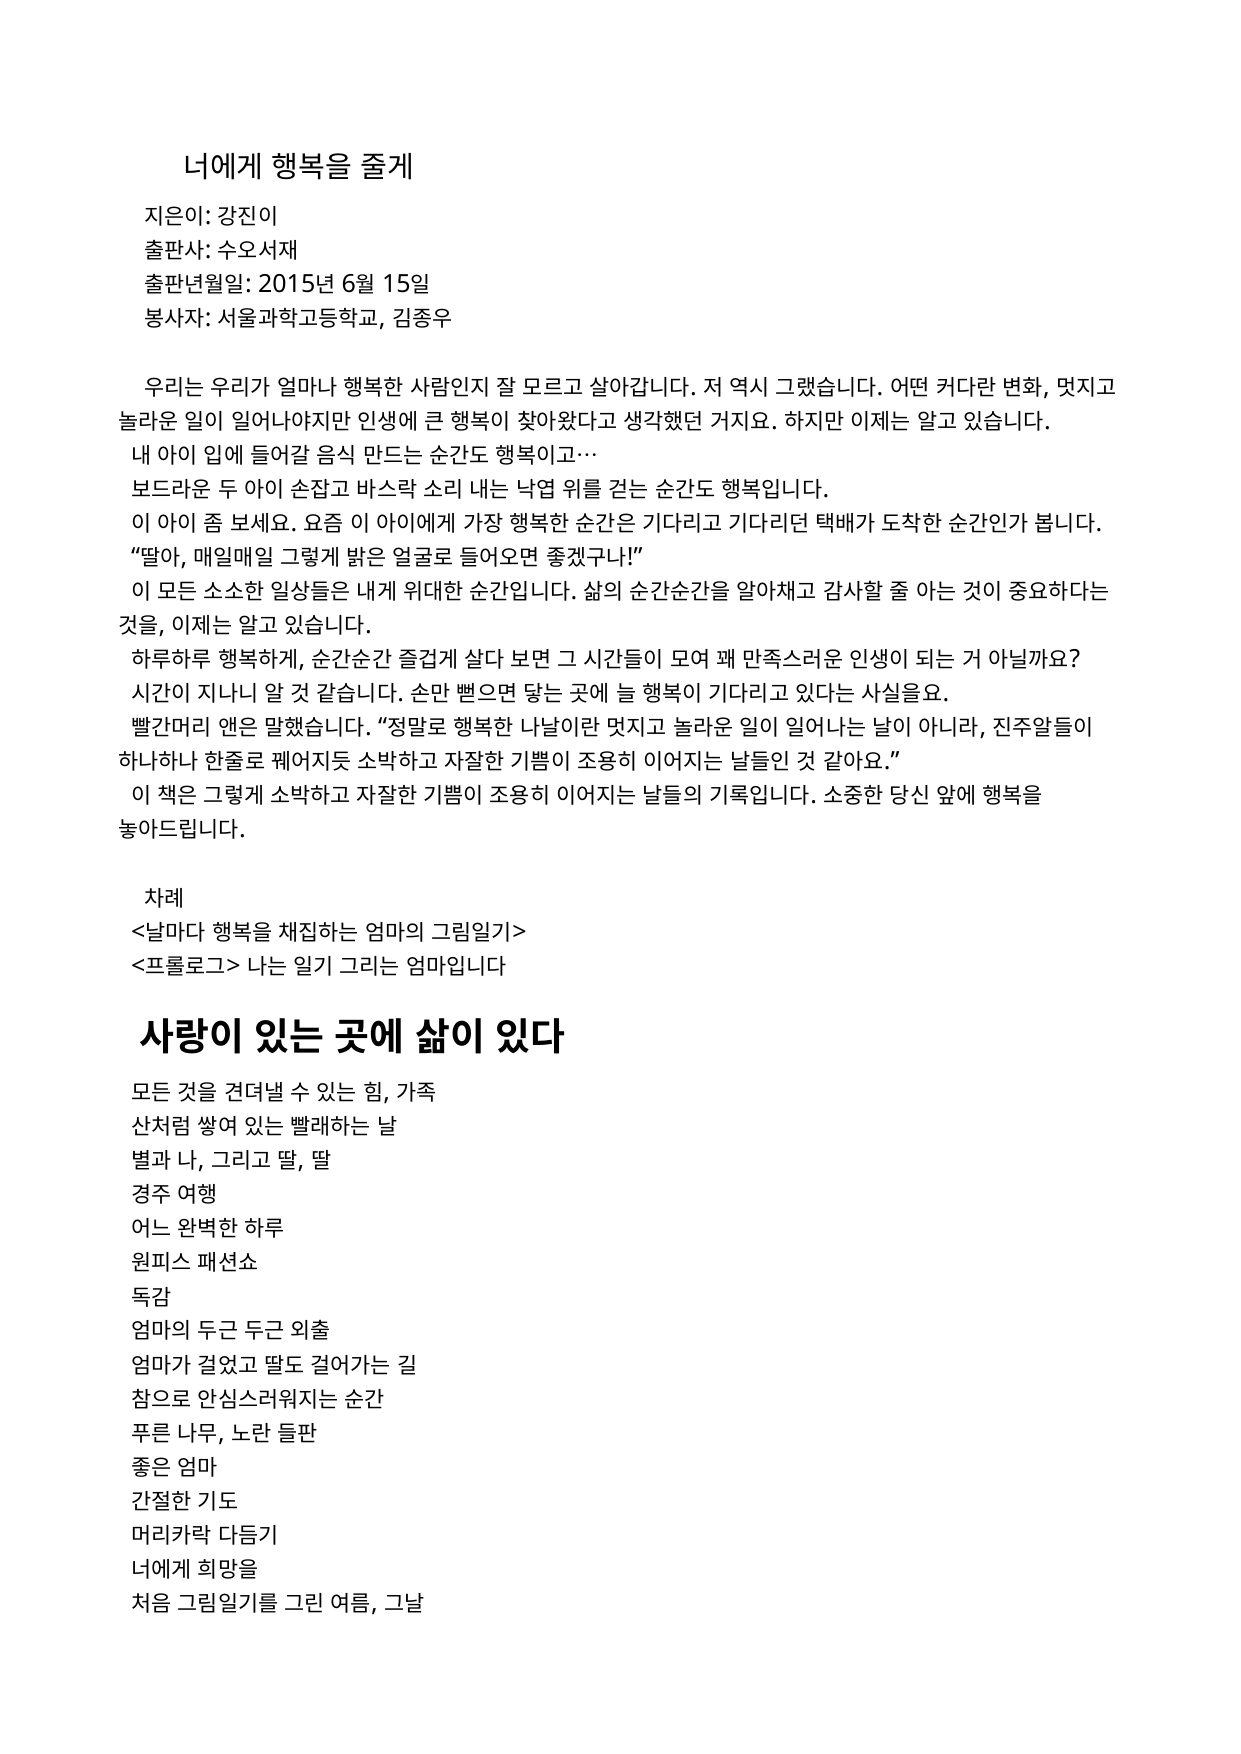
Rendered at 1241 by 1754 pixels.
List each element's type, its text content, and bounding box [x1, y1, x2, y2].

text 모든 것을 견뎌낼 수 있는 힘, 가족 [118, 1074, 1122, 1108]
text 엄마의 두근 두근 외출 [118, 1312, 1122, 1346]
text 간절한 기도 [118, 1482, 1122, 1517]
text 처음 그림일기를 그린 여름, 그날 [118, 1585, 1122, 1619]
text 하루하루 행복하게, 순간순간 즐겁게 살다 보면 그 시간들이 모여 꽤 만족스러운 인생이 되는 거 아닐까요? [118, 641, 1122, 675]
text 이 아이 좀 보세요. 요즘 이 아이에게 가장 행복한 순간은 기다리고 기다리던 택배가 도착한 순간인가 봅니다. [118, 504, 1122, 538]
subtitle 사랑이 있는 곳에 삶이 있다 [118, 1006, 1122, 1061]
text 어느 완벽한 하루 [118, 1210, 1122, 1244]
text 이 책은 그렇게 소박하고 자잘한 기쁨이 조용히 이어지는 날들의 기록입니다. 소중한 당신 앞에 행복을 놓아드립니다. [118, 777, 1122, 845]
text 머리카락 다듬기 [118, 1517, 1122, 1551]
text 엄마가 걸었고 딸도 걸어가는 길 [118, 1346, 1122, 1380]
text 푸른 나무, 노란 들판 [118, 1414, 1122, 1448]
text 별과 나, 그리고 딸, 딸 [118, 1142, 1122, 1176]
text 보드라운 두 아이 손잡고 바스락 소리 내는 낙엽 위를 걷는 순간도 행복입니다. [118, 470, 1122, 504]
text 봉사자: 서울과학고등학교, 김종우 [118, 300, 1122, 334]
text 내 아이 입에 들어갈 음식 만드는 순간도 행복이고… [118, 436, 1122, 470]
text 이 모든 소소한 일상들은 내게 위대한 순간입니다. 삶의 순간순간을 알아채고 감사할 줄 아는 것이 중요하다는 것을, 이제는 알고 있습니다. [118, 573, 1122, 641]
text 시간이 지나니 알 것 같습니다. 손만 뻗으면 닿는 곳에 늘 행복이 기다리고 있다는 사실을요. [118, 675, 1122, 709]
text <프롤로그> 나는 일기 그리는 엄마입니다 [118, 947, 1122, 981]
text 원피스 패션쇼 [118, 1244, 1122, 1278]
text 너에게 희망을 [118, 1551, 1122, 1585]
text 지은이: 강진이 [118, 198, 1122, 232]
text 차례 [118, 879, 1122, 913]
text 좋은 엄마 [118, 1448, 1122, 1482]
text 빨간머리 앤은 말했습니다. “정말로 행복한 나날이란 멋지고 놀라운 일이 일어나는 날이 아니라, 진주알들이 하나하나 한줄로 꿰어지듯 소박하고 자잘한 기쁨이 조용히 이어지는 날들인 것 같아요.” [118, 709, 1122, 777]
text 출판사: 수오서재 [118, 232, 1122, 266]
text 출판년월일: 2015년 6월 15일 [118, 266, 1122, 300]
text <날마다 행복을 채집하는 엄마의 그림일기> [118, 913, 1122, 947]
title 너에게 행복을 줄게 [118, 143, 1122, 185]
text 산처럼 쌓여 있는 빨래하는 날 [118, 1108, 1122, 1142]
text “딸아, 매일매일 그렇게 밝은 얼굴로 들어오면 좋겠구나!” [118, 538, 1122, 573]
text 경주 여행 [118, 1176, 1122, 1210]
text 우리는 우리가 얼마나 행복한 사람인지 잘 모르고 살아갑니다. 저 역시 그랬습니다. 어떤 커다란 변화, 멋지고 놀라운 일이 일어나야지만 인생에 큰 행복이 찾아왔다고 생각했던 거지요. 하지만 이제는 알고 있습니다. [118, 368, 1122, 436]
text 독감 [118, 1278, 1122, 1312]
text 참으로 안심스러워지는 순간 [118, 1380, 1122, 1414]
